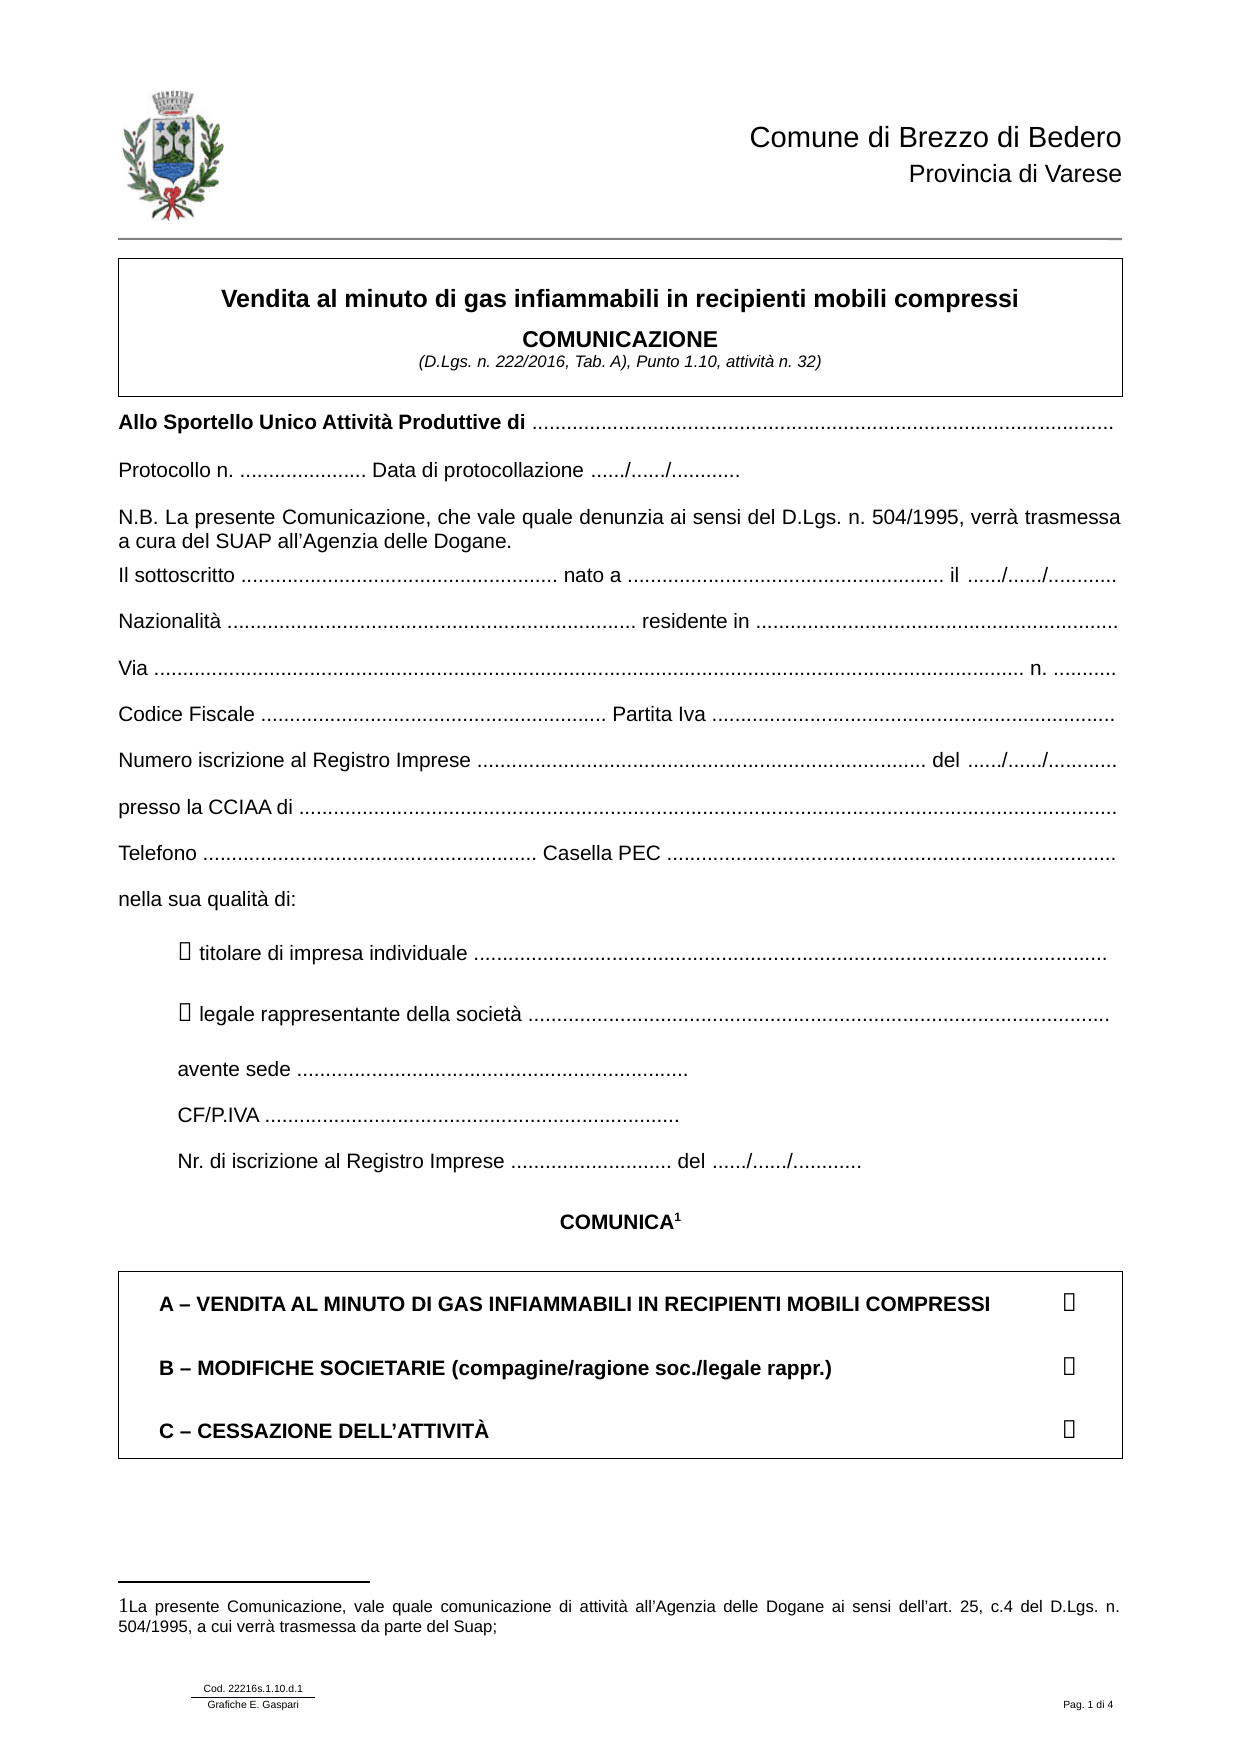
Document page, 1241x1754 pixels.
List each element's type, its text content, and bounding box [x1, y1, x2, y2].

text nella sua qualità di: [118, 887, 1122, 911]
text  legale rappresentante della società ..................................................................................................... [177, 995, 1122, 1029]
text Codice Fiscale ............................................................ Partita Iva ...................................................................... [118, 702, 1122, 726]
text CF/P.IVA ........................................................................ [177, 1103, 1122, 1127]
text Nazionalità ....................................................................... residente in ............................................................... [118, 609, 1122, 633]
table_header A – VENDITA AL MINUTO DI GAS INFIAMMABILI IN RECIPIENTI MOBILI COMPRESSI  B – MODIFICHE SOCIETARIE (compagine/ragione soc./legale rappr.)  C – CESSAZIONE DELL’ATTIVITÀ  [119, 1272, 1122, 1458]
text Provincia di Varese [224, 159, 1122, 188]
text N.B. La presente Comunicazione, che vale quale denunzia ai sensi del D.Lgs. n. 504/1995, verrà trasmessa a cura del SUAP all’Agenzia delle Dogane. [118, 504, 1122, 552]
text Via ....................................................................................................................................................... n. ........... [118, 656, 1122, 679]
text Il sottoscritto ....................................................... nato a ....................................................... il ....../....../............ [118, 563, 1122, 587]
text Numero iscrizione al Registro Imprese .............................................................................. del ....../....../............ [118, 748, 1122, 772]
text Allo Sportello Unico Attività Produttive di ..................................................................................................... [118, 410, 1122, 434]
text Telefono .......................................................... Casella PEC .............................................................................. [118, 841, 1122, 865]
picture [122, 90, 224, 221]
text  titolare di impresa individuale .............................................................................................................. [177, 934, 1122, 968]
text La presente Comunicazione, vale quale comunicazione di attività all’Agenzia delle Dogane ai sensi dell’art. 25, c.4 del D.Lgs. n. 504/1995, a cui verrà trasmessa da parte del Suap; [118, 1593, 1122, 1636]
text avente sede .................................................................... [177, 1057, 1122, 1081]
text Comune di Brezzo di Bedero [224, 121, 1122, 154]
text Protocollo n. ...................... Data di protocollazione ....../....../............ [118, 458, 1122, 482]
text presso la CCIAA di .............................................................................................................................................. [118, 794, 1122, 818]
text Nr. di iscrizione al Registro Imprese ............................ del ....../....../............ [177, 1149, 1122, 1173]
table_header Vendita al minuto di gas infiammabili in recipienti mobili compressi COMUNICAZIONE (D.Lgs. n. 222/2016, Tab. A), Punto 1.10, attività n. 32) [119, 259, 1122, 396]
text COMUNICA [118, 1210, 1122, 1234]
